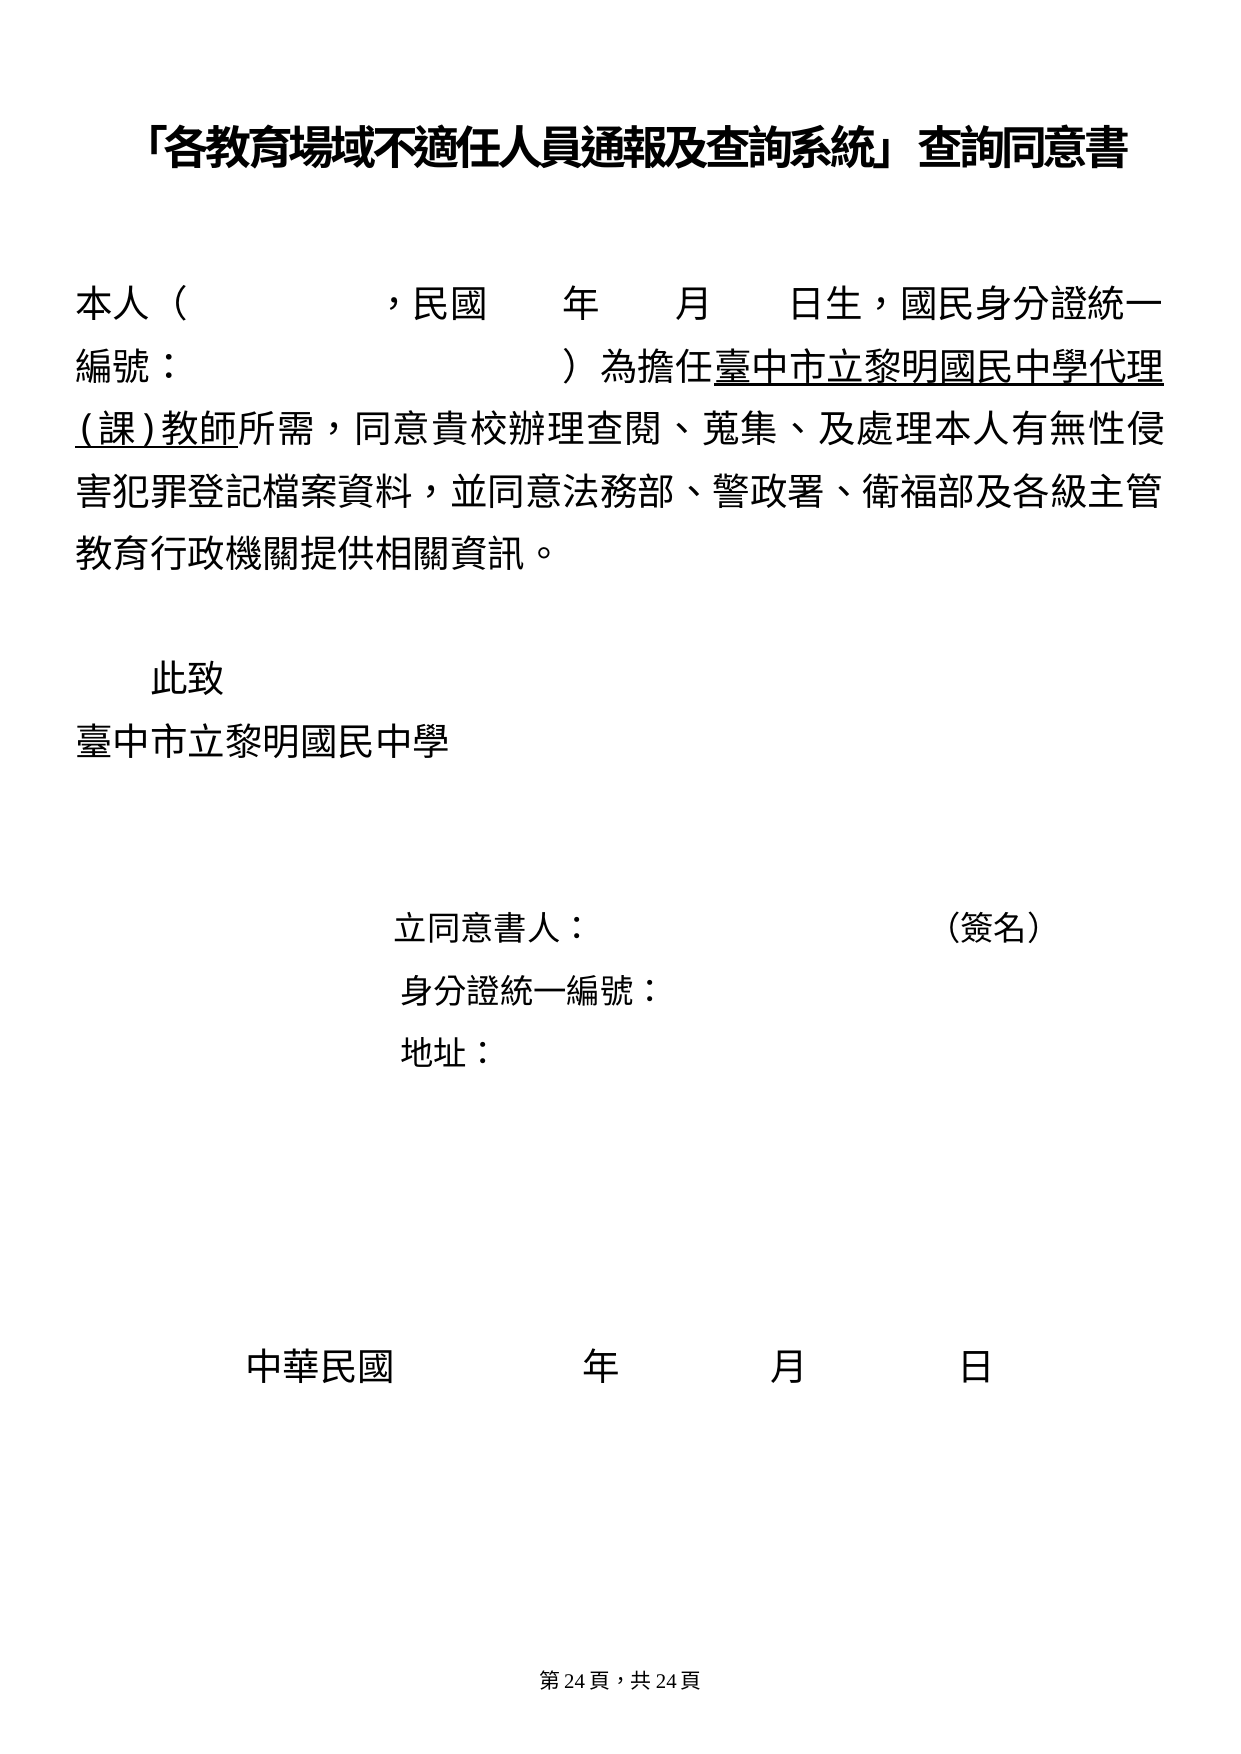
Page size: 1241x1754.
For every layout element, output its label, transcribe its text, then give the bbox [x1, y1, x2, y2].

text 本人（ ，民國 年 月 日生，國民身分證統一編號： ）為擔任臺中市立黎明國民中學代理(課)教師所需，同意貴校辦理查閱、蒐集、及處理本人有無性侵害犯罪登記檔案資料，並同意法務部、警政署、衛福部及各級主管教育行政機關提供相關資訊。 [75, 259, 1165, 572]
text 地址： [75, 1009, 1165, 1072]
text 臺中市立黎明國民中學 [75, 697, 1165, 759]
text 「各教育場域不適任人員通報及查詢系統」查詢同意書 [75, 72, 1181, 197]
text 立同意書人： （簽名） [75, 884, 1165, 947]
text 中華民國 年 月 日 [75, 1322, 1165, 1384]
text 此致 [75, 634, 1165, 697]
text 身分證統一編號： [75, 947, 1165, 1009]
